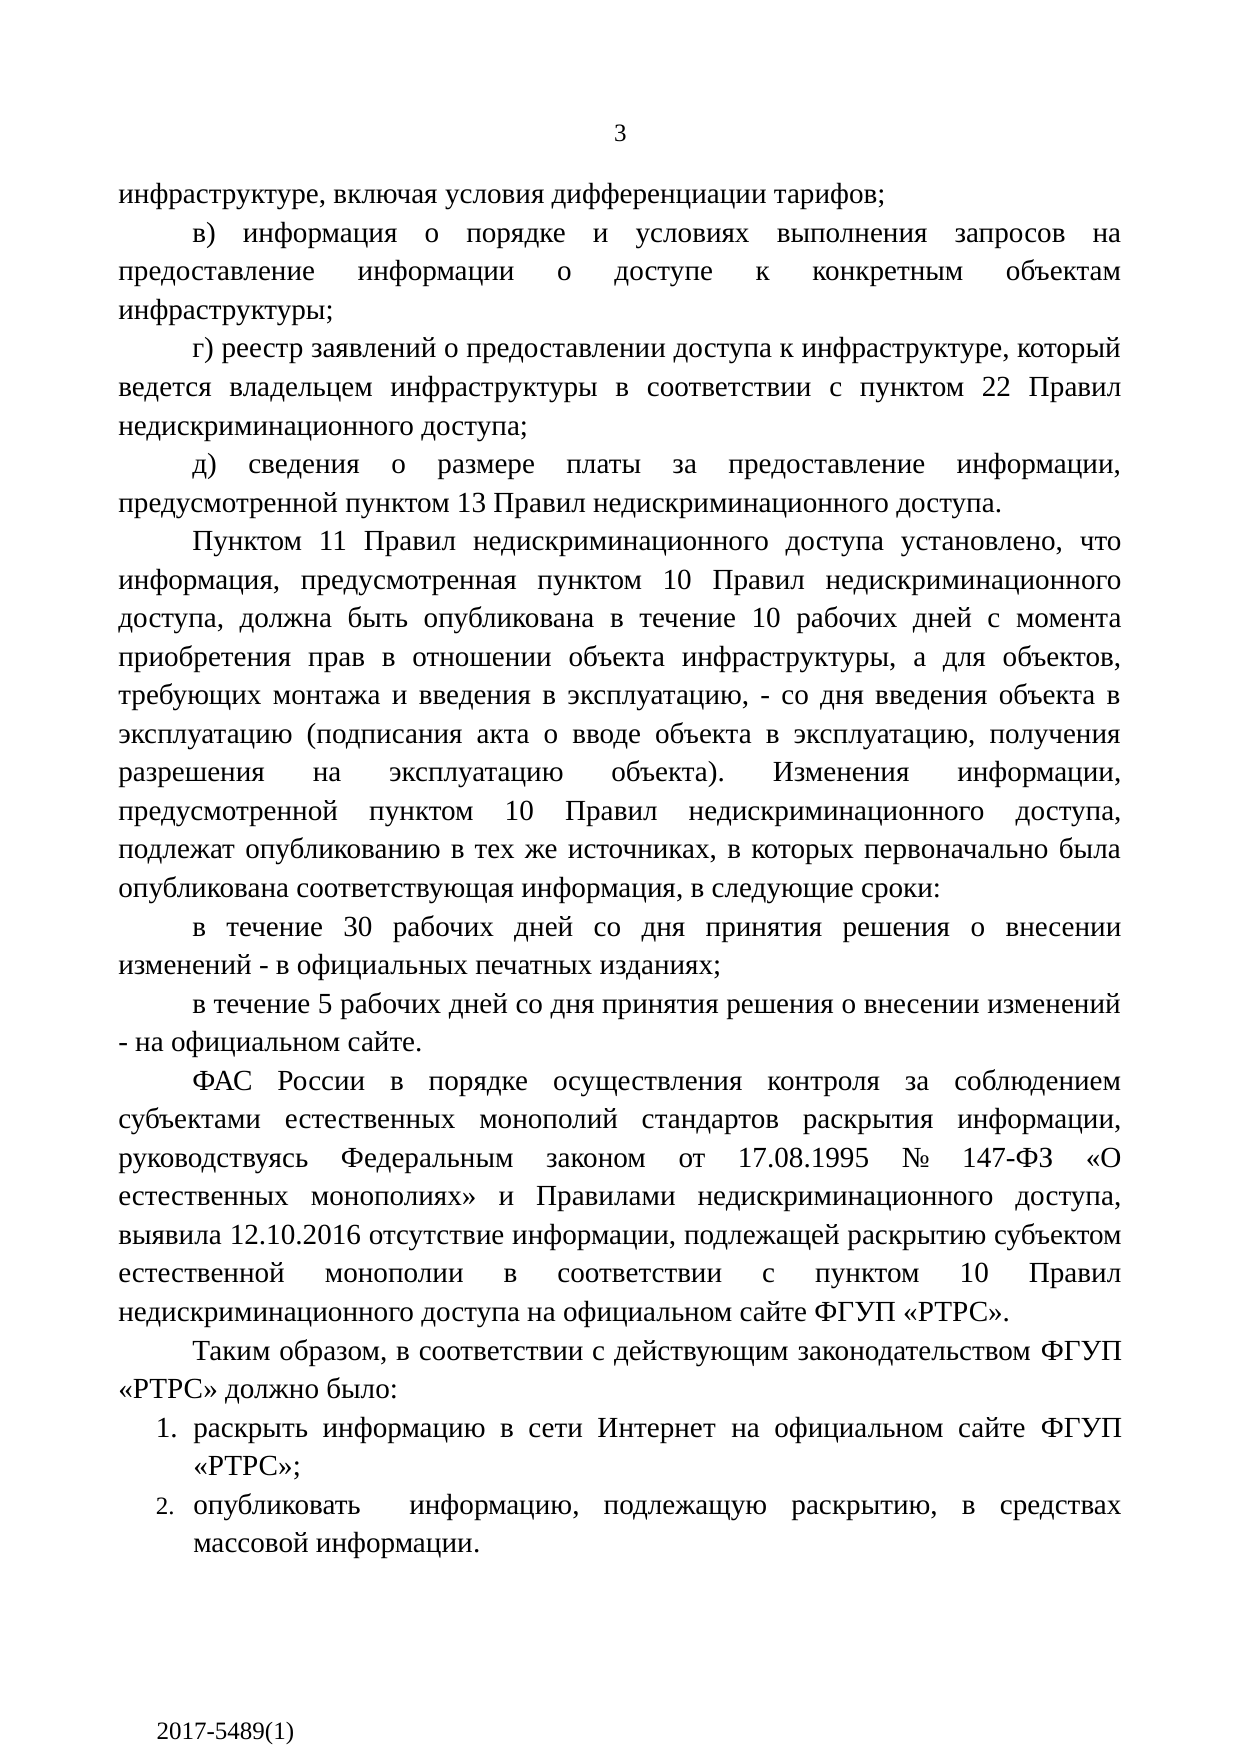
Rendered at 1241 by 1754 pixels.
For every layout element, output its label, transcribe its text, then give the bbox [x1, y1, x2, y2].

text г) реестр заявлений о предоставлении доступа к инфраструктуре, который ведется владельцем инфраструктуры в соответствии с пунктом 22 Правил недискриминационного доступа; [118, 331, 1122, 441]
text Пунктом 11 Правил недискриминационного доступа установлено, что информация, предусмотренная пунктом 10 Правил недискриминационного доступа, должна быть опубликована в течение 10 рабочих дней с момента приобретения прав в отношении объекта инфраструктуры, а для объектов, требующих монтажа и введения в эксплуатацию, - со дня введения объекта в эксплуатацию (подписания акта о вводе объекта в эксплуатацию, получения разрешения на эксплуатацию объекта). Изменения информации, предусмотренной пунктом 10 Правил недискриминационного доступа, подлежат опубликованию в тех же источниках, в которых первоначально была опубликована соответствующая информация, в следующие сроки: [118, 523, 1122, 904]
text в) информация о порядке и условиях выполнения запросов на предоставление информации о доступе к конкретным объектам инфраструктуры; [118, 215, 1122, 326]
text ФАС России в порядке осуществления контроля за соблюдением субъектами естественных монополий стандартов раскрытия информации, руководствуясь Федеральным законом от 17.08.1995 № 147-ФЗ «О естественных монополиях» и Правилами недискриминационного доступа, выявила 12.10.2016 отсутствие информации, подлежащей раскрытию субъектом естественной монополии в соответствии с пунктом 10 Правил недискриминационного доступа на официальном сайте ФГУП «РТРС». [118, 1063, 1122, 1328]
text инфраструктуре, включая условия дифференциации тарифов; [118, 176, 1122, 210]
text в течение 30 рабочих дней со дня принятия решения о внесении изменений - в официальных печатных изданиях; [118, 909, 1122, 981]
text д) сведения о размере платы за предоставление информации, предусмотренной пунктом 13 Правил недискриминационного доступа. [118, 446, 1122, 518]
list опубликовать информацию, подлежащую раскрытию, в средствах массовой информации. [156, 1487, 1122, 1559]
text Таким образом, в соответствии с действующим законодательством ФГУП «РТРС» должно было: [118, 1333, 1122, 1405]
text в течение 5 рабочих дней со дня принятия решения о внесении изменений - на официальном сайте. [118, 986, 1122, 1058]
list раскрыть информацию в сети Интернет на официальном сайте ФГУП «РТРС»; [156, 1410, 1122, 1482]
